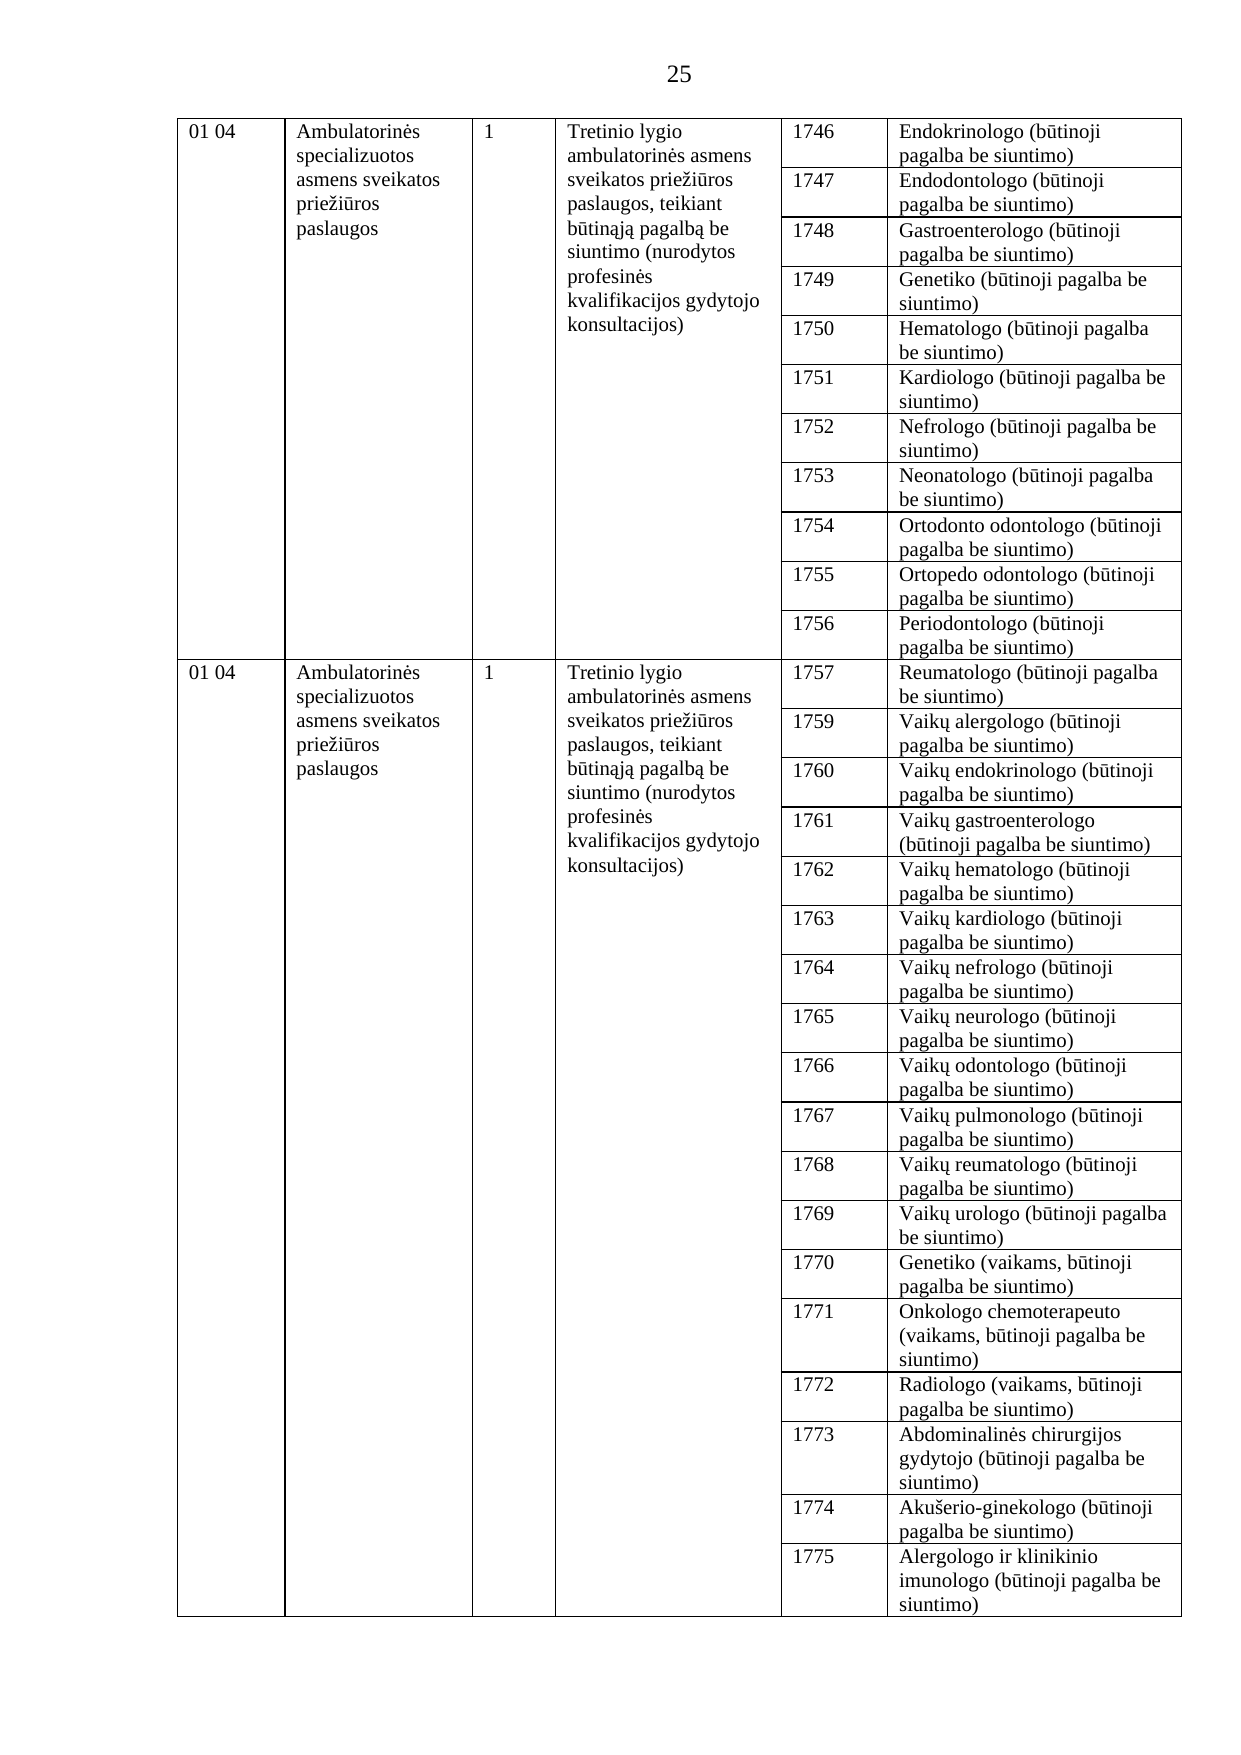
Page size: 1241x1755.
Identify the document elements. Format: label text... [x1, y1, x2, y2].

table_cell Genetiko (vaikams, būtinoji pagalba be siuntimo) [888, 1250, 1181, 1298]
table_cell 1774 [782, 1495, 887, 1543]
table_cell 1748 [782, 218, 887, 266]
table_cell 1768 [782, 1152, 887, 1200]
table_cell 1746 [782, 119, 887, 167]
table_cell Radiologo (vaikams, būtinoji pagalba be siuntimo) [888, 1373, 1181, 1421]
table_cell Vaikų pulmonologo (būtinoji pagalba be siuntimo) [888, 1103, 1181, 1151]
table_cell Ortopedo odontologo (būtinoji pagalba be siuntimo) [888, 562, 1181, 610]
table_cell Vaikų reumatologo (būtinoji pagalba be siuntimo) [888, 1152, 1181, 1200]
table_cell Hematologo (būtinoji pagalba be siuntimo) [888, 316, 1181, 364]
table_cell 1 [473, 119, 555, 659]
table_cell 1771 [782, 1299, 887, 1371]
table_cell Neonatologo (būtinoji pagalba be siuntimo) [888, 463, 1181, 511]
table_cell 1749 [782, 267, 887, 315]
table_cell 1773 [782, 1422, 887, 1494]
table_cell 1 [473, 660, 555, 1616]
table_cell Vaikų nefrologo (būtinoji pagalba be siuntimo) [888, 955, 1181, 1003]
table_cell Onkologo chemoterapeuto (vaikams, būtinoji pagalba be siuntimo) [888, 1299, 1181, 1371]
table_cell 1756 [782, 611, 887, 659]
table_cell Kardiologo (būtinoji pagalba be siuntimo) [888, 365, 1181, 413]
table_cell Endodontologo (būtinoji pagalba be siuntimo) [888, 168, 1181, 216]
table_cell 1759 [782, 709, 887, 757]
table_cell Alergologo ir klinikinio imunologo (būtinoji pagalba be siuntimo) [888, 1544, 1181, 1616]
table_cell Vaikų hematologo (būtinoji pagalba be siuntimo) [888, 857, 1181, 905]
table_cell Periodontologo (būtinoji pagalba be siuntimo) [888, 611, 1181, 659]
table_cell 01 04 [178, 660, 284, 1616]
table_cell 1761 [782, 808, 887, 856]
table_cell Nefrologo (būtinoji pagalba be siuntimo) [888, 414, 1181, 462]
table_cell 1762 [782, 857, 887, 905]
table_cell Tretinio lygio ambulatorinės asmens sveikatos priežiūros paslaugos, teikiant būtinąją pagalbą be siuntimo (nurodytos profesinės kvalifikacijos gydytojo konsultacijos) [556, 660, 781, 1616]
table_cell 1751 [782, 365, 887, 413]
table_cell Vaikų neurologo (būtinoji pagalba be siuntimo) [888, 1004, 1181, 1052]
table_cell 1763 [782, 906, 887, 954]
table_cell Vaikų endokrinologo (būtinoji pagalba be siuntimo) [888, 758, 1181, 806]
table_cell 1750 [782, 316, 887, 364]
table_cell 1757 [782, 660, 887, 708]
table_cell 1772 [782, 1373, 887, 1421]
table_cell Reumatologo (būtinoji pagalba be siuntimo) [888, 660, 1181, 708]
table_cell Genetiko (būtinoji pagalba be siuntimo) [888, 267, 1181, 315]
table_cell Vaikų kardiologo (būtinoji pagalba be siuntimo) [888, 906, 1181, 954]
table_cell 1775 [782, 1544, 887, 1616]
table_cell 1752 [782, 414, 887, 462]
table_cell 1769 [782, 1201, 887, 1249]
table_cell Tretinio lygio ambulatorinės asmens sveikatos priežiūros paslaugos, teikiant būtinąją pagalbą be siuntimo (nurodytos profesinės kvalifikacijos gydytojo konsultacijos) [556, 119, 781, 659]
table_cell Vaikų gastroenterologo (būtinoji pagalba be siuntimo) [888, 808, 1181, 856]
table_cell 1765 [782, 1004, 887, 1052]
table_cell 1767 [782, 1103, 887, 1151]
table_cell Ambulatorinės specializuotos asmens sveikatos priežiūros paslaugos [286, 119, 472, 659]
table_cell Ambulatorinės specializuotos asmens sveikatos priežiūros paslaugos [286, 660, 472, 1616]
table_cell Vaikų odontologo (būtinoji pagalba be siuntimo) [888, 1053, 1181, 1101]
table_cell 1747 [782, 168, 887, 216]
table_cell Abdominalinės chirurgijos gydytojo (būtinoji pagalba be siuntimo) [888, 1422, 1181, 1494]
table_cell Vaikų alergologo (būtinoji pagalba be siuntimo) [888, 709, 1181, 757]
table_cell Gastroenterologo (būtinoji pagalba be siuntimo) [888, 218, 1181, 266]
table_cell Akušerio-ginekologo (būtinoji pagalba be siuntimo) [888, 1495, 1181, 1543]
table_cell 01 04 [178, 119, 284, 659]
table_cell 1753 [782, 463, 887, 511]
table_cell Endokrinologo (būtinoji pagalba be siuntimo) [888, 119, 1181, 167]
table_cell 1754 [782, 513, 887, 561]
table_cell Vaikų urologo (būtinoji pagalba be siuntimo) [888, 1201, 1181, 1249]
table_cell 1766 [782, 1053, 887, 1101]
table_cell Ortodonto odontologo (būtinoji pagalba be siuntimo) [888, 513, 1181, 561]
table_cell 1770 [782, 1250, 887, 1298]
table_cell 1755 [782, 562, 887, 610]
table_cell 1764 [782, 955, 887, 1003]
table_cell 1760 [782, 758, 887, 806]
